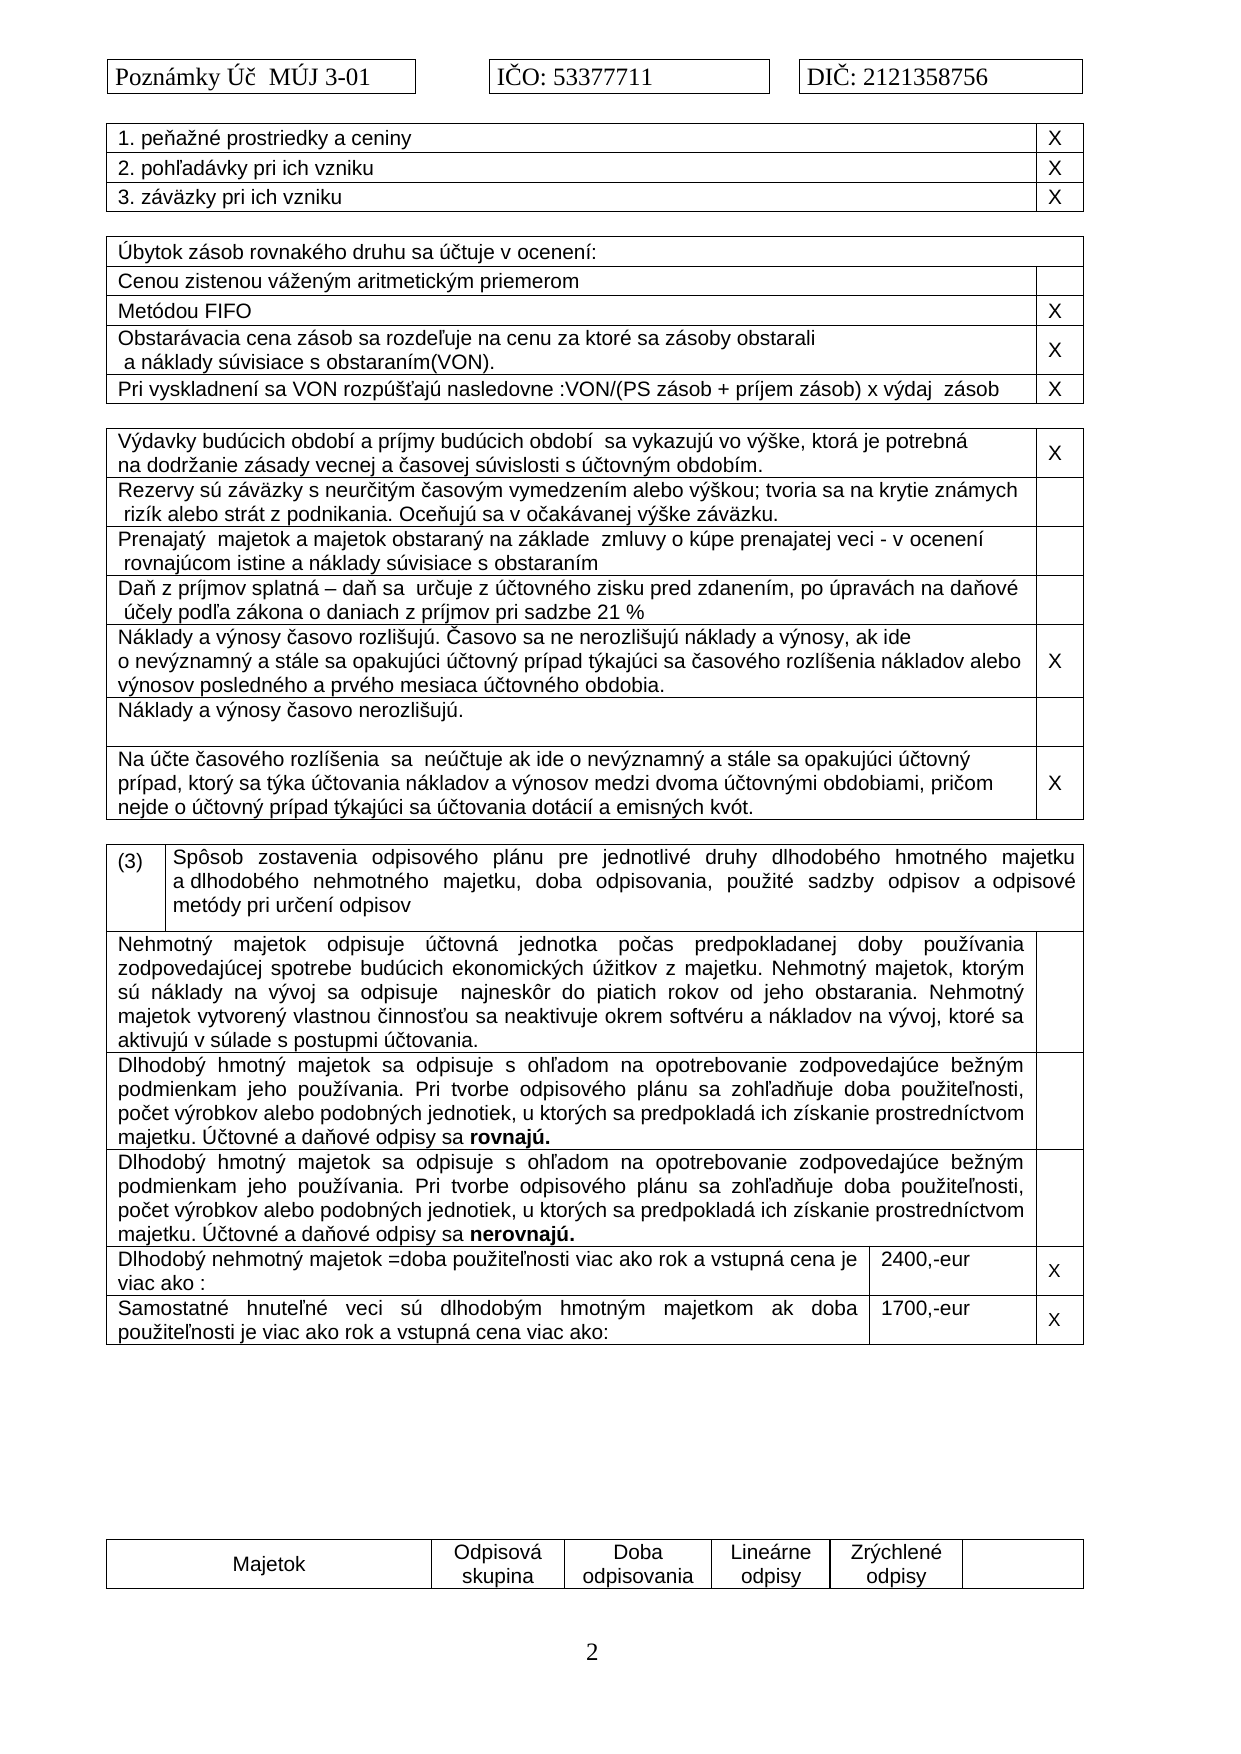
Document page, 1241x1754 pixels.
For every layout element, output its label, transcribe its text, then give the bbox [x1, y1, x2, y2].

table_cell 2400,-eur [870, 1247, 1036, 1294]
table_header Zrýchlené odpisy [831, 1540, 962, 1588]
table_cell [1037, 1053, 1083, 1149]
table_cell X [1037, 183, 1083, 211]
table_header Majetok [107, 1540, 431, 1588]
table_cell 1. peňažné prostriedky a ceniny [107, 124, 1036, 152]
table_cell [1037, 932, 1083, 1052]
table_header [107, 845, 165, 931]
table_cell [1037, 576, 1083, 624]
table_cell X [1037, 296, 1083, 325]
table_header Výdavky budúcich období a príjmy budúcich období sa vykazujú vo výške, ktorá je potrebná na dodržanie zásady vecnej a časovej súvislosti s účtovným obdobím. [107, 429, 1036, 477]
table_header Spôsob zostavenia odpisového plánu pre jednotlivé druhy dlhodobého hmotného majetku a dlhodobého nehmotného majetku, doba odpisovania, použité sadzby odpisov a odpisové metódy pri určení odpisov [166, 845, 1083, 931]
table_header Doba odpisovania [565, 1540, 711, 1588]
table_cell Náklady a výnosy časovo nerozlišujú. [107, 698, 1036, 746]
table_cell X [1037, 1247, 1083, 1294]
table_cell 2. pohľadávky pri ich vzniku [107, 153, 1036, 182]
table_cell Cenou zistenou váženým aritmetickým priemerom [107, 267, 1036, 295]
table_header Lineárne odpisy [712, 1540, 829, 1588]
table_cell X [1037, 326, 1083, 374]
table_cell 1700,-eur [870, 1296, 1036, 1343]
table_cell X [1037, 625, 1083, 697]
table_cell Nehmotný majetok odpisuje účtovná jednotka počas predpokladanej doby používania zodpovedajúcej spotrebe budúcich ekonomických úžitkov z majetku. Nehmotný majetok, ktorým sú náklady na vývoj sa odpisuje najneskôr do piatich rokov od jeho obstarania. Nehmotný majetok vytvorený vlastnou činnosťou sa neaktivuje okrem softvéru a nákladov na vývoj, ktoré sa aktivujú v súlade s postupmi účtovania. [107, 932, 1036, 1052]
table_cell [1037, 267, 1083, 295]
table_cell X [1037, 375, 1083, 403]
table_header X [1037, 429, 1083, 477]
table_cell Na účte časového rozlíšenia sa neúčtuje ak ide o nevýznamný a stále sa opakujúci účtovný prípad, ktorý sa týka účtovania nákladov a výnosov medzi dvoma účtovnými obdobiami, pričom nejde o účtovný prípad týkajúci sa účtovania dotácií a emisných kvót. [107, 747, 1036, 819]
table_header [963, 1540, 1083, 1588]
table_cell X [1037, 747, 1083, 819]
table_cell Metódou FIFO [107, 296, 1036, 325]
table_cell Samostatné hnuteľné veci sú dlhodobým hmotným majetkom ak doba použiteľnosti je viac ako rok a vstupná cena viac ako: [107, 1296, 869, 1343]
table_cell 3. záväzky pri ich vzniku [107, 183, 1036, 211]
table_cell [1037, 478, 1083, 526]
table_cell X [1037, 124, 1083, 152]
table_cell X [1037, 1296, 1083, 1343]
table_header Úbytok zásob rovnakého druhu sa účtuje v ocenení: [107, 237, 1083, 266]
table_cell [1037, 1150, 1083, 1246]
table_cell Prenajatý majetok a majetok obstaraný na základe zmluvy o kúpe prenajatej veci - v ocenení rovnajúcom istine a náklady súvisiace s obstaraním [107, 527, 1036, 575]
table_cell Rezervy sú záväzky s neurčitým časovým vymedzením alebo výškou; tvoria sa na krytie známych rizík alebo strát z podnikania. Oceňujú sa v očakávanej výške záväzku. [107, 478, 1036, 526]
table_cell X [1037, 153, 1083, 182]
table_cell Dlhodobý nehmotný majetok =doba použiteľnosti viac ako rok a vstupná cena je viac ako : [107, 1247, 869, 1294]
table_cell Dlhodobý hmotný majetok sa odpisuje s ohľadom na opotrebovanie zodpovedajúce bežným podmienkam jeho používania. Pri tvorbe odpisového plánu sa zohľadňuje doba použiteľnosti, počet výrobkov alebo podobných jednotiek, u ktorých sa predpokladá ich získanie prostredníctvom majetku. Účtovné a daňové odpisy sa nerovnajú. [107, 1150, 1036, 1246]
table_cell Pri vyskladnení sa VON rozpúšťajú nasledovne :VON/(PS zásob + príjem zásob) x výdaj zásob [107, 375, 1036, 403]
table_cell Náklady a výnosy časovo rozlišujú. Časovo sa ne nerozlišujú náklady a výnosy, ak ide o nevýznamný a stále sa opakujúci účtovný prípad týkajúci sa časového rozlíšenia nákladov alebo výnosov posledného a prvého mesiaca účtovného obdobia. [107, 625, 1036, 697]
table_cell Daň z príjmov splatná – daň sa určuje z účtovného zisku pred zdanením, po úpravách na daňové účely podľa zákona o daniach z príjmov pri sadzbe 21 % [107, 576, 1036, 624]
table_cell [1037, 698, 1083, 746]
table_cell [1037, 527, 1083, 575]
table_cell Obstarávacia cena zásob sa rozdeľuje na cenu za ktoré sa zásoby obstarali a náklady súvisiace s obstaraním(VON). [107, 326, 1036, 374]
table_cell Dlhodobý hmotný majetok sa odpisuje s ohľadom na opotrebovanie zodpovedajúce bežným podmienkam jeho používania. Pri tvorbe odpisového plánu sa zohľadňuje doba použiteľnosti, počet výrobkov alebo podobných jednotiek, u ktorých sa predpokladá ich získanie prostredníctvom majetku. Účtovné a daňové odpisy sa rovnajú. [107, 1053, 1036, 1149]
table_header Odpisová skupina [432, 1540, 564, 1588]
